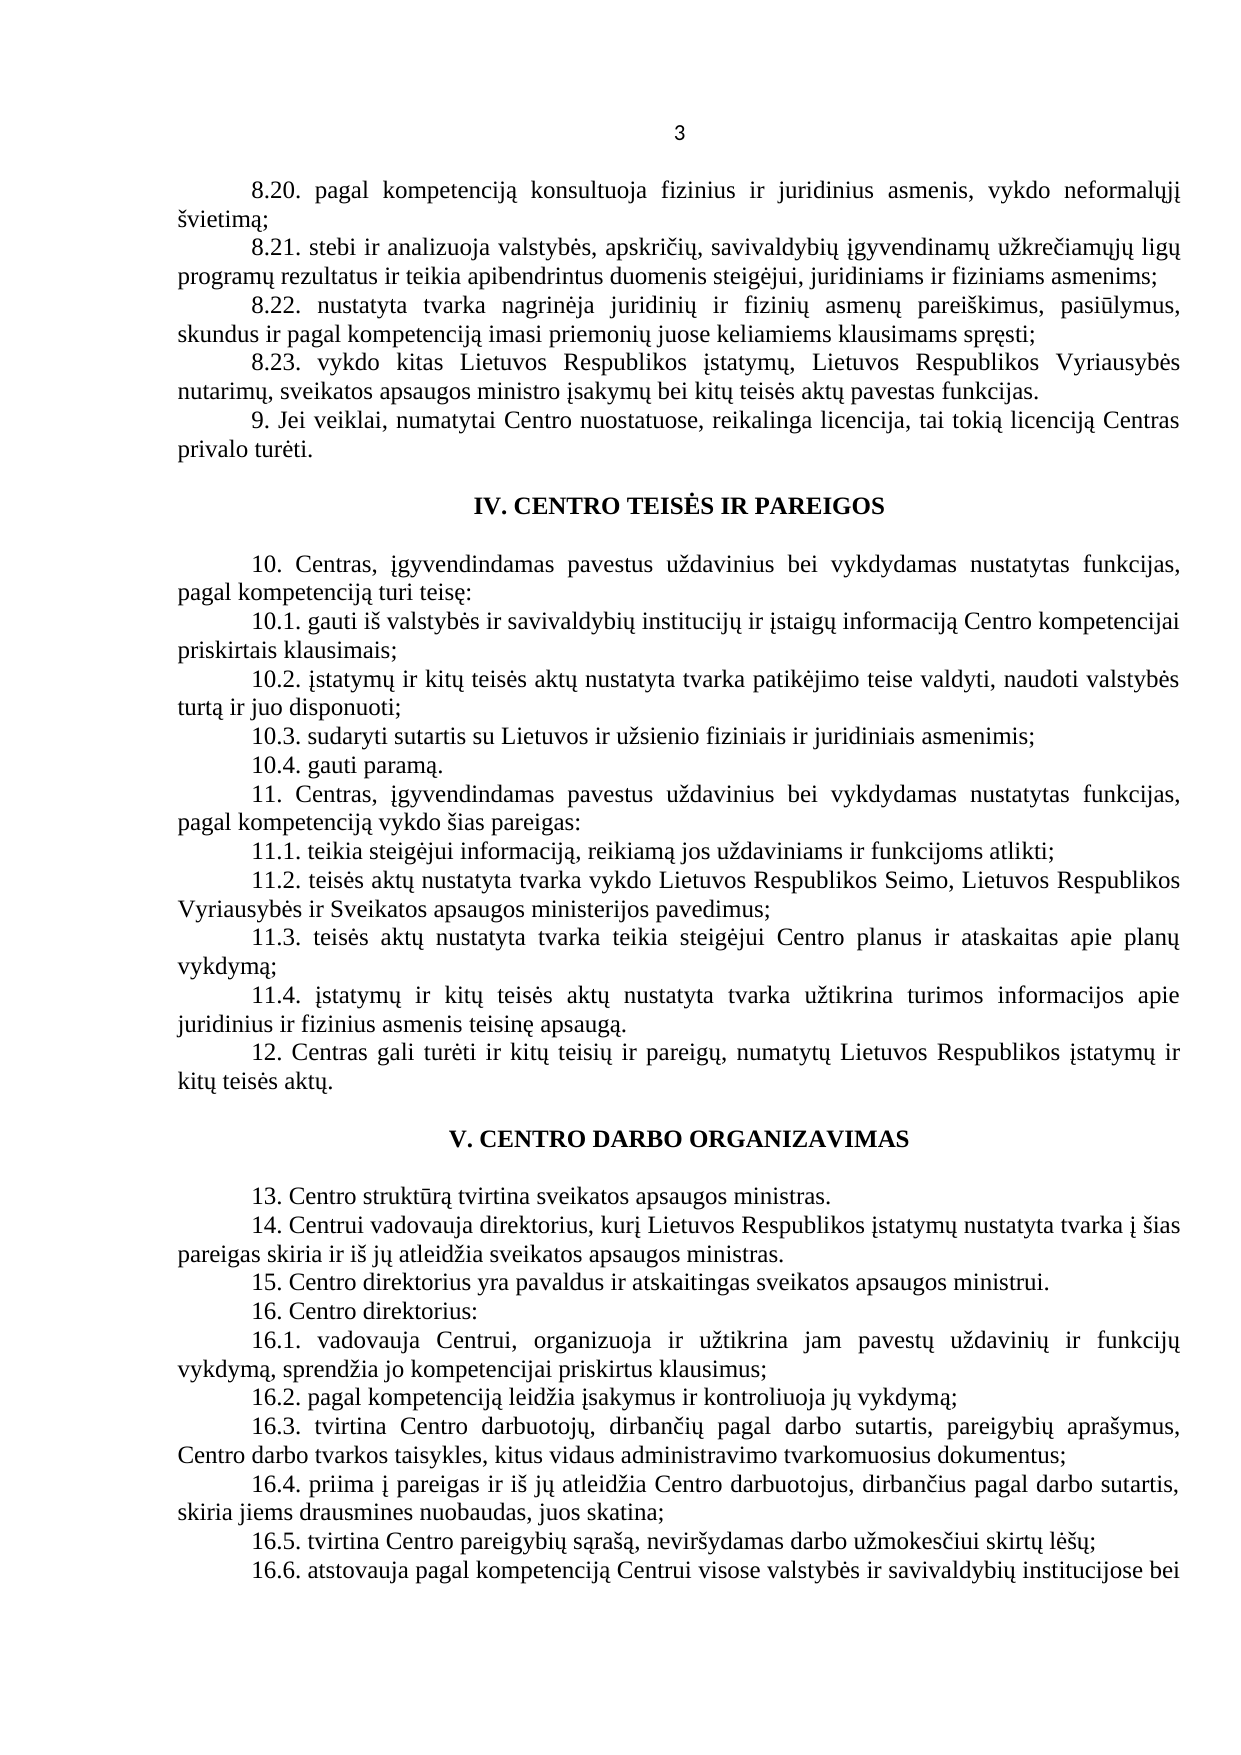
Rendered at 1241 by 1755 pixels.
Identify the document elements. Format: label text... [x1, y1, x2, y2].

text 8.22. nustatyta tvarka nagrinėja juridinių ir fizinių asmenų pareiškimus, pasiūlymus, skundus ir pagal kompetenciją imasi priemonių juose keliamiems klausimams spręsti; [177, 290, 1181, 347]
text 11.1. teikia steigėjui informaciją, reikiamą jos uždaviniams ir funkcijoms atlikti; [177, 836, 1181, 865]
text 16.3. tvirtina Centro darbuotojų, dirbančių pagal darbo sutartis, pareigybių aprašymus, Centro darbo tvarkos taisykles, kitus vidaus administravimo tvarkomuosius dokumentus; [177, 1411, 1181, 1469]
text 11.2. teisės aktų nustatyta tvarka vykdo Lietuvos Respublikos Seimo, Lietuvos Respublikos Vyriausybės ir Sveikatos apsaugos ministerijos pavedimus; [177, 865, 1181, 922]
text 16.5. tvirtina Centro pareigybių sąrašą, neviršydamas darbo užmokesčiui skirtų lėšų; [177, 1526, 1181, 1555]
text 11.3. teisės aktų nustatyta tvarka teikia steigėjui Centro planus ir ataskaitas apie planų vykdymą; [177, 922, 1181, 980]
text IV. CENTRO TEISĖS IR PAREIGOS [177, 491, 1181, 520]
text 10.3. sudaryti sutartis su Lietuvos ir užsienio fiziniais ir juridiniais asmenimis; [177, 721, 1181, 750]
text 8.20. pagal kompetenciją konsultuoja fizinius ir juridinius asmenis, vykdo neformalųjį švietimą; [177, 175, 1181, 232]
text 8.23. vykdo kitas Lietuvos Respublikos įstatymų, Lietuvos Respublikos Vyriausybės nutarimų, sveikatos apsaugos ministro įsakymų bei kitų teisės aktų pavestas funkcijas. [177, 347, 1181, 405]
text 10. Centras, įgyvendindamas pavestus uždavinius bei vykdydamas nustatytas funkcijas, pagal kompetenciją turi teisę: [177, 549, 1181, 606]
text 16. Centro direktorius: [177, 1296, 1181, 1325]
text 15. Centro direktorius yra pavaldus ir atskaitingas sveikatos apsaugos ministrui. [177, 1267, 1181, 1296]
text 13. Centro struktūrą tvirtina sveikatos apsaugos ministras. [177, 1181, 1181, 1210]
text 16.4. priima į pareigas ir iš jų atleidžia Centro darbuotojus, dirbančius pagal darbo sutartis, skiria jiems drausmines nuobaudas, juos skatina; [177, 1469, 1181, 1526]
text 11. Centras, įgyvendindamas pavestus uždavinius bei vykdydamas nustatytas funkcijas, pagal kompetenciją vykdo šias pareigas: [177, 779, 1181, 836]
text V. CENTRO DARBO ORGANIZAVIMAS [177, 1124, 1181, 1152]
text 10.2. įstatymų ir kitų teisės aktų nustatyta tvarka patikėjimo teise valdyti, naudoti valstybės turtą ir juo disponuoti; [177, 664, 1181, 721]
text 16.6. atstovauja pagal kompetenciją Centrui visose valstybės ir savivaldybių institucijose bei [177, 1555, 1181, 1584]
text 9. Jei veiklai, numatytai Centro nuostatuose, reikalinga licencija, tai tokią licenciją Centras privalo turėti. [177, 405, 1181, 462]
text 11.4. įstatymų ir kitų teisės aktų nustatyta tvarka užtikrina turimos informacijos apie juridinius ir fizinius asmenis teisinę apsaugą. [177, 980, 1181, 1037]
text 10.1. gauti iš valstybės ir savivaldybių institucijų ir įstaigų informaciją Centro kompetencijai priskirtais klausimais; [177, 606, 1181, 664]
text 16.2. pagal kompetenciją leidžia įsakymus ir kontroliuoja jų vykdymą; [177, 1382, 1181, 1411]
text 16.1. vadovauja Centrui, organizuoja ir užtikrina jam pavestų uždavinių ir funkcijų vykdymą, sprendžia jo kompetencijai priskirtus klausimus; [177, 1325, 1181, 1382]
text 14. Centrui vadovauja direktorius, kurį Lietuvos Respublikos įstatymų nustatyta tvarka į šias pareigas skiria ir iš jų atleidžia sveikatos apsaugos ministras. [177, 1210, 1181, 1267]
text 12. Centras gali turėti ir kitų teisių ir pareigų, numatytų Lietuvos Respublikos įstatymų ir kitų teisės aktų. [177, 1037, 1181, 1095]
text 8.21. stebi ir analizuoja valstybės, apskričių, savivaldybių įgyvendinamų užkrečiamųjų ligų programų rezultatus ir teikia apibendrintus duomenis steigėjui, juridiniams ir fiziniams asmenims; [177, 232, 1181, 290]
text 10.4. gauti paramą. [177, 750, 1181, 779]
